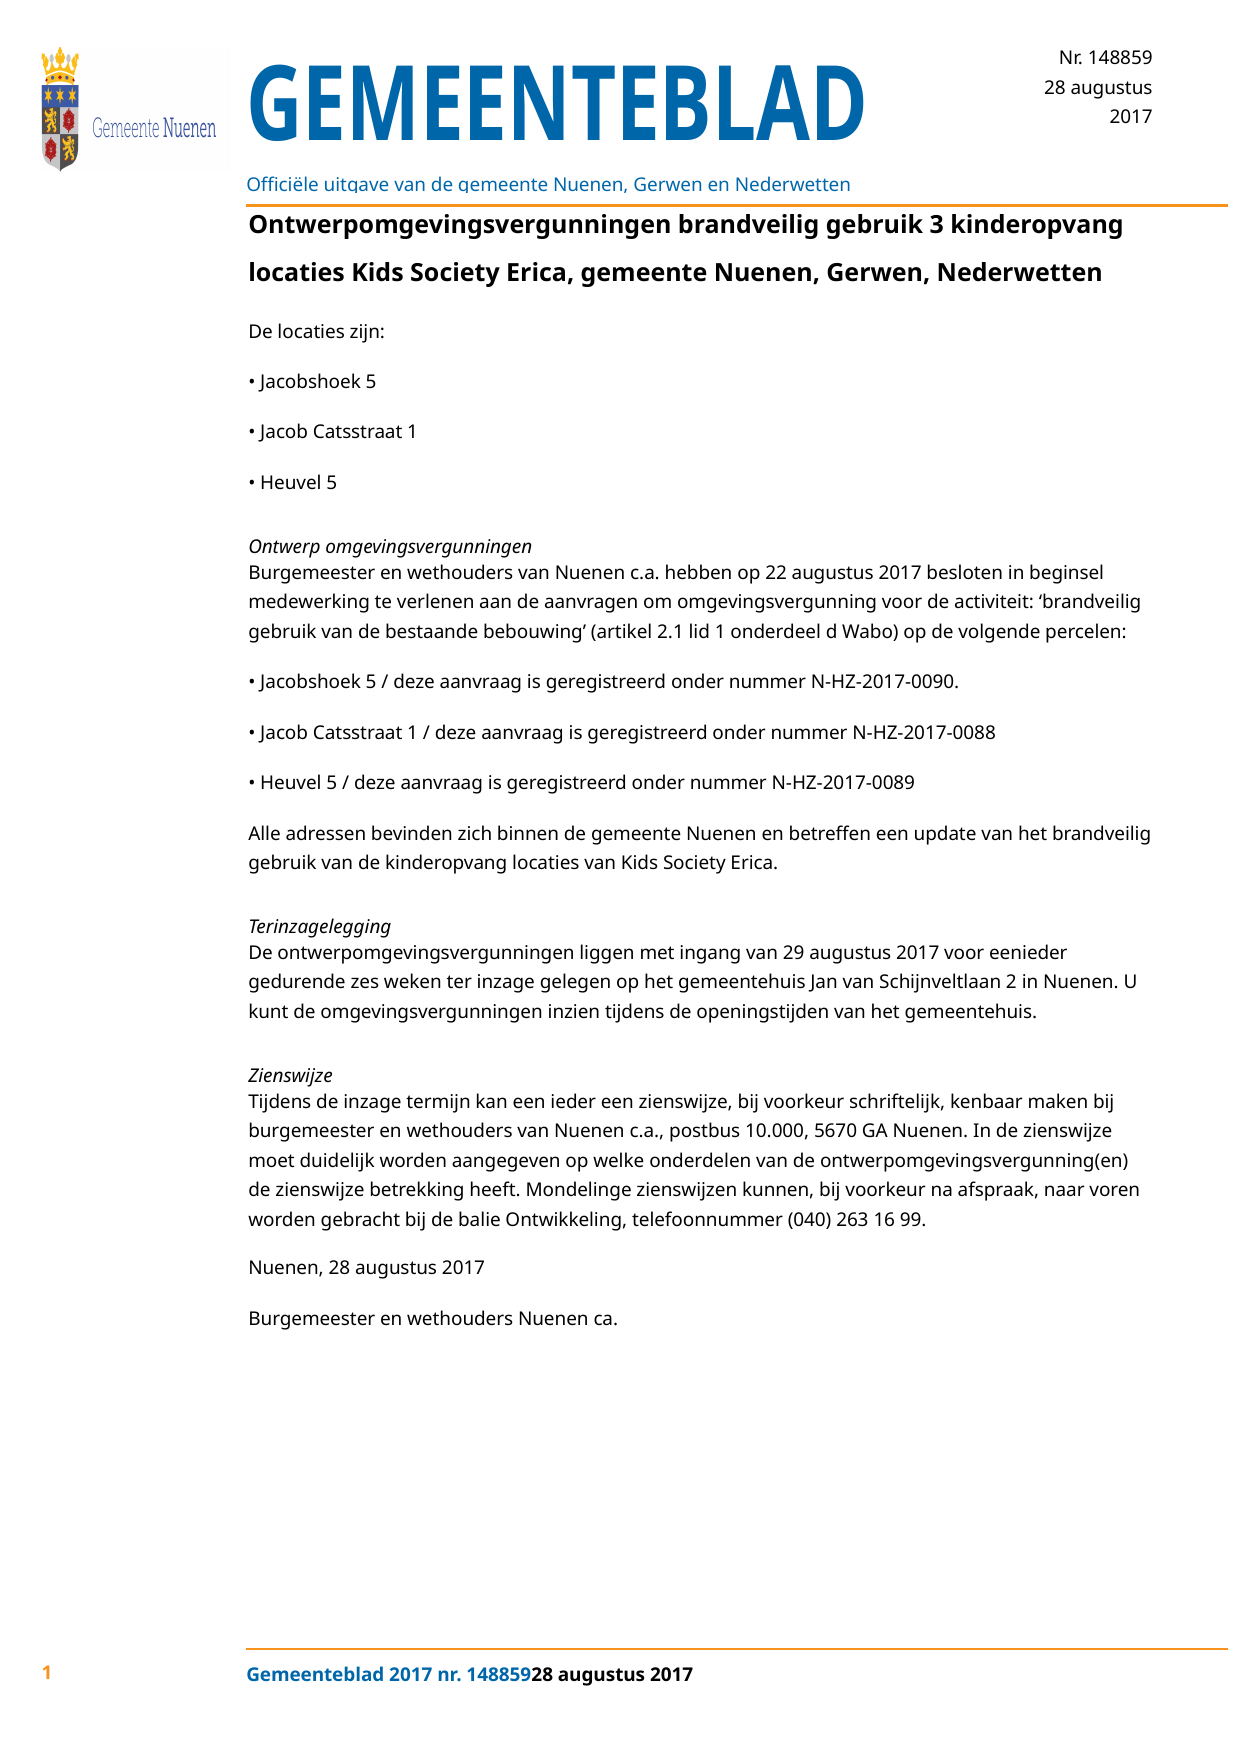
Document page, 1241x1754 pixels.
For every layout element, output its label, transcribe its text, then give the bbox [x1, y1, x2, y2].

text Alle adressen bevinden zich binnen de gemeente Nuenen en betreffen een update van het brandveilig gebruik van de kinderopvang locaties van Kids Society Erica. [248, 820, 1152, 875]
text • Jacobshoek 5 [248, 368, 1152, 394]
text De locaties zijn: [248, 318, 1152, 344]
text Nuenen, 28 augustus 2017 [248, 1254, 1152, 1280]
text Terinzagelegging [248, 913, 1152, 939]
text Burgemeester en wethouders van Nuenen c.a. hebben op 22 augustus 2017 besloten in beginsel medewerking te verlenen aan de aanvragen om omgevingsvergunning voor de activiteit: ‘brandveilig gebruik van de bestaande bebouwing’ (artikel 2.1 lid 1 onderdeel d Wabo) op de volgende percelen: [248, 559, 1152, 644]
text • Jacob Catsstraat 1 / deze aanvraag is geregistreerd onder nummer N-HZ-2017-0088 [248, 719, 1152, 744]
text • Jacobshoek 5 / deze aanvraag is geregistreerd onder nummer N-HZ-2017-0090. [248, 668, 1152, 694]
text Burgemeester en wethouders Nuenen ca. [248, 1305, 1152, 1331]
text • Heuvel 5 / deze aanvraag is geregistreerd onder nummer N-HZ-2017-0089 [248, 769, 1152, 795]
picture [41, 47, 231, 172]
text • Jacob Catsstraat 1 [248, 419, 1152, 444]
text Ontwerpomgevingsvergunningen brandveilig gebruik 3 kinderopvang locaties Kids Society Erica, gemeente Nuenen, Gerwen, Nederwetten [248, 207, 1152, 288]
text Ontwerp omgevingsvergunningen [248, 533, 1152, 559]
text • Heuvel 5 [248, 469, 1152, 495]
text Zienswijze [248, 1062, 1152, 1088]
text Tijdens de inzage termijn kan een ieder een zienswijze, bij voorkeur schriftelijk, kenbaar maken bij burgemeester en wethouders van Nuenen c.a., postbus 10.000, 5670 GA Nuenen. In de zienswijze moet duidelijk worden aangegeven op welke onderdelen van de ontwerpomgevingsvergunning(en) de zienswijze betrekking heeft. Mondelinge zienswijzen kunnen, bij voorkeur na afspraak, naar voren worden gebracht bij de balie Ontwikkeling, telefoonnummer (040) 263 16 99. [248, 1088, 1152, 1232]
text De ontwerpomgevingsvergunningen liggen met ingang van 29 augustus 2017 voor eenieder gedurende zes weken ter inzage gelegen op het gemeentehuis Jan van Schijnveltlaan 2 in Nuenen. U kunt de omgevingsvergunningen inzien tijdens de openingstijden van het gemeentehuis. [248, 939, 1152, 1024]
